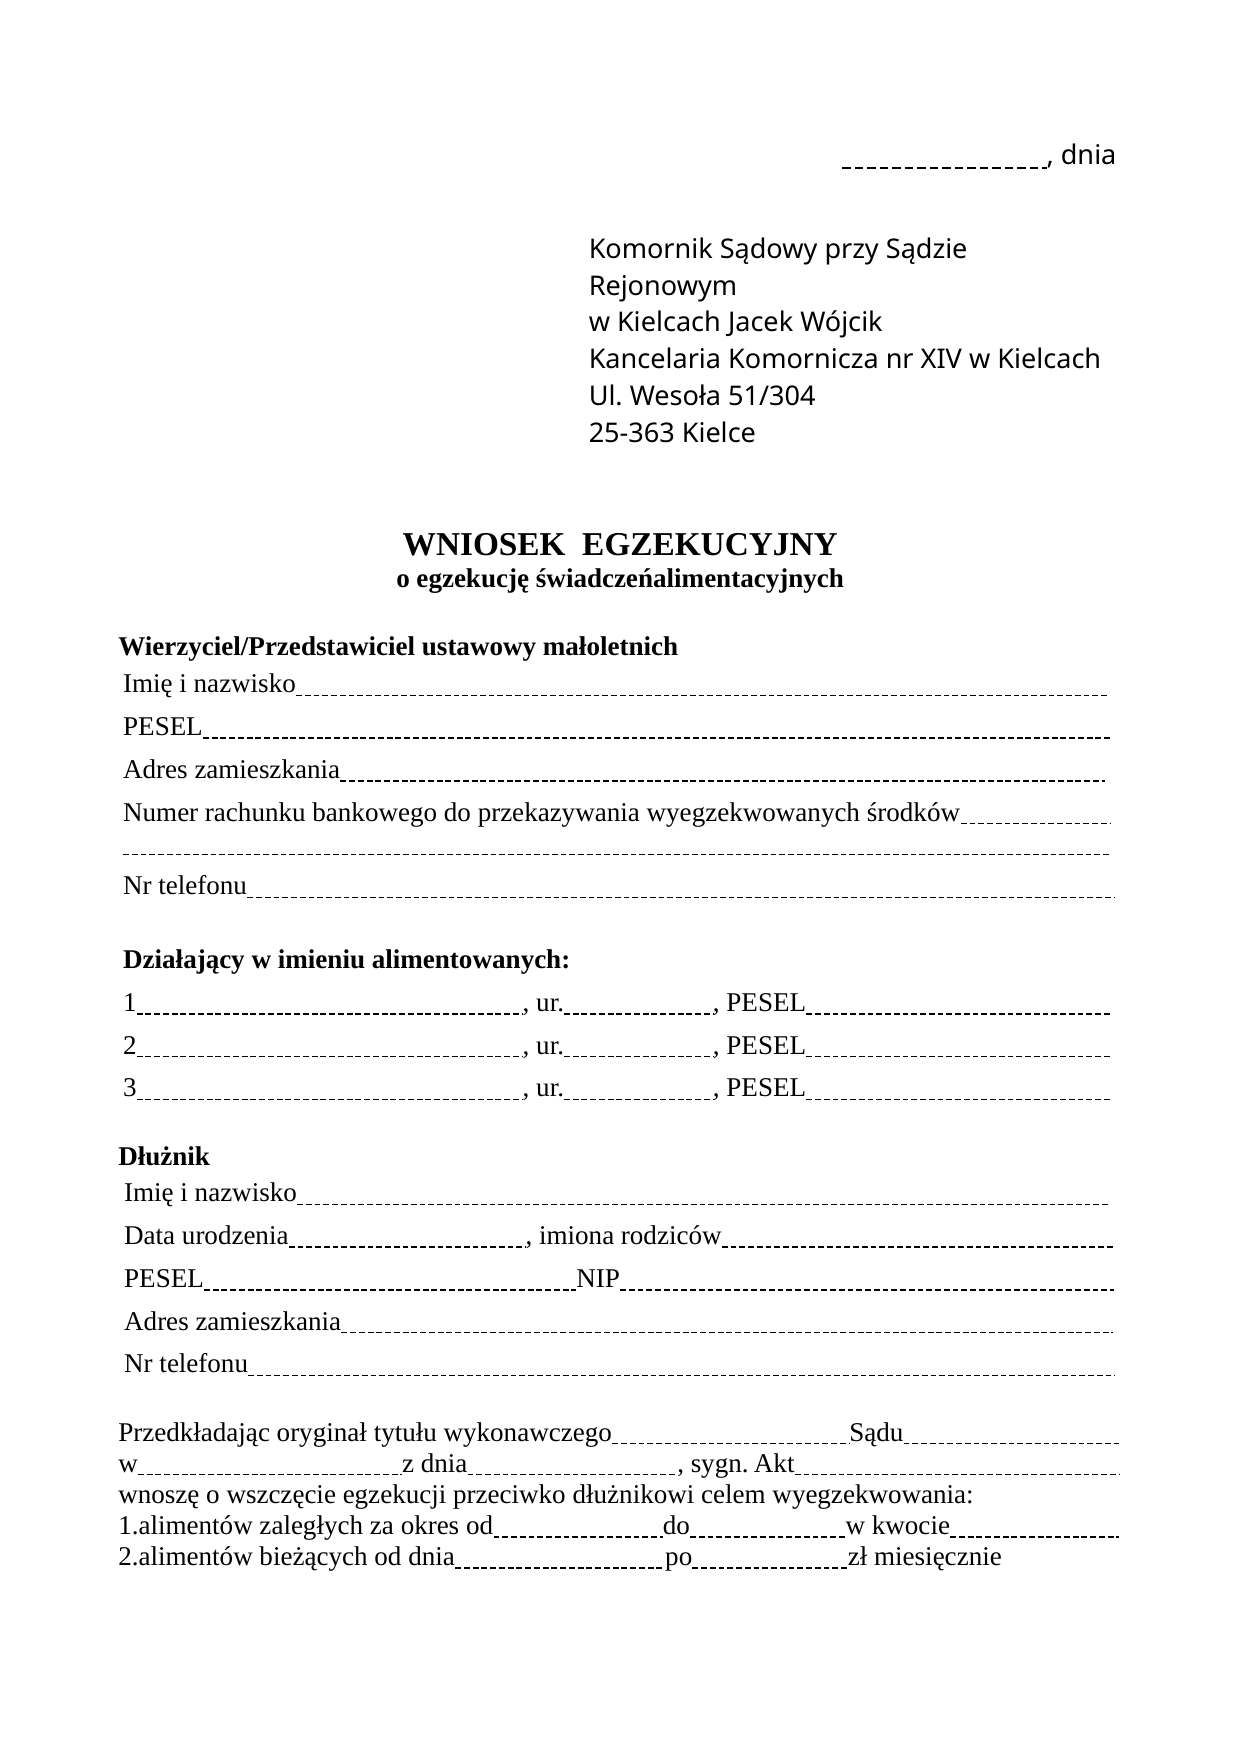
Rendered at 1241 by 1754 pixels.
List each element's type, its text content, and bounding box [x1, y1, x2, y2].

table_cell Adres zamieszkania [118, 748, 1122, 790]
text w z dnia , sygn. Akt [118, 1447, 1122, 1478]
table_header Imię i nazwisko [119, 1172, 1122, 1213]
text WNIOSEK EGZEKUCYJNY [118, 524, 1122, 562]
text 1.alimentów zaległych za okres od do w kwocie [118, 1509, 1122, 1540]
table_header Nr telefonu [119, 1343, 1122, 1384]
table_header , dnia [119, 131, 1122, 192]
table_header Imię i nazwisko [118, 663, 1122, 704]
text Dłużnik [118, 1139, 1122, 1171]
text wnoszę o wszczęcie egzekucji przeciwko dłużnikowi celem wyegzekwowania: [118, 1478, 1122, 1509]
text Wierzyciel/Przedstawiciel ustawowy małoletnich [118, 631, 1122, 662]
text 25-363 Kielce [588, 413, 1122, 450]
table_cell PESEL [118, 705, 1122, 747]
text Komornik Sądowy przy Sądzie Rejonowym [588, 229, 1122, 303]
table_cell Numer rachunku bankowego do przekazywania wyegzekwowanych środków [118, 791, 1122, 864]
table_cell PESEL NIP [119, 1257, 1122, 1299]
text o egzekucję świadczeńalimentacyjnych [118, 562, 1122, 594]
table_cell Data urodzenia , imiona rodziców [119, 1215, 1122, 1256]
table_cell Adres zamieszkania [119, 1300, 1122, 1342]
text Ul. Wesoła 51/304 [588, 377, 1122, 413]
table_cell 2 , ur. , PESEL [118, 1024, 1122, 1066]
text w Kielcach Jacek Wójcik [588, 303, 1122, 340]
table_cell 3 , ur. , PESEL [118, 1067, 1122, 1108]
table_cell Działający w imieniu alimentowanych: [118, 907, 1122, 980]
table_cell Nr telefonu [118, 865, 1122, 906]
table_cell 1 , ur. , PESEL [118, 981, 1122, 1023]
text 2.alimentów bieżących od dnia po zł miesięcznie [118, 1540, 1122, 1571]
text Kancelaria Komornicza nr XIV w Kielcach [588, 340, 1122, 377]
text Przedkładając oryginał tytułu wykonawczego Sądu [118, 1416, 1122, 1447]
